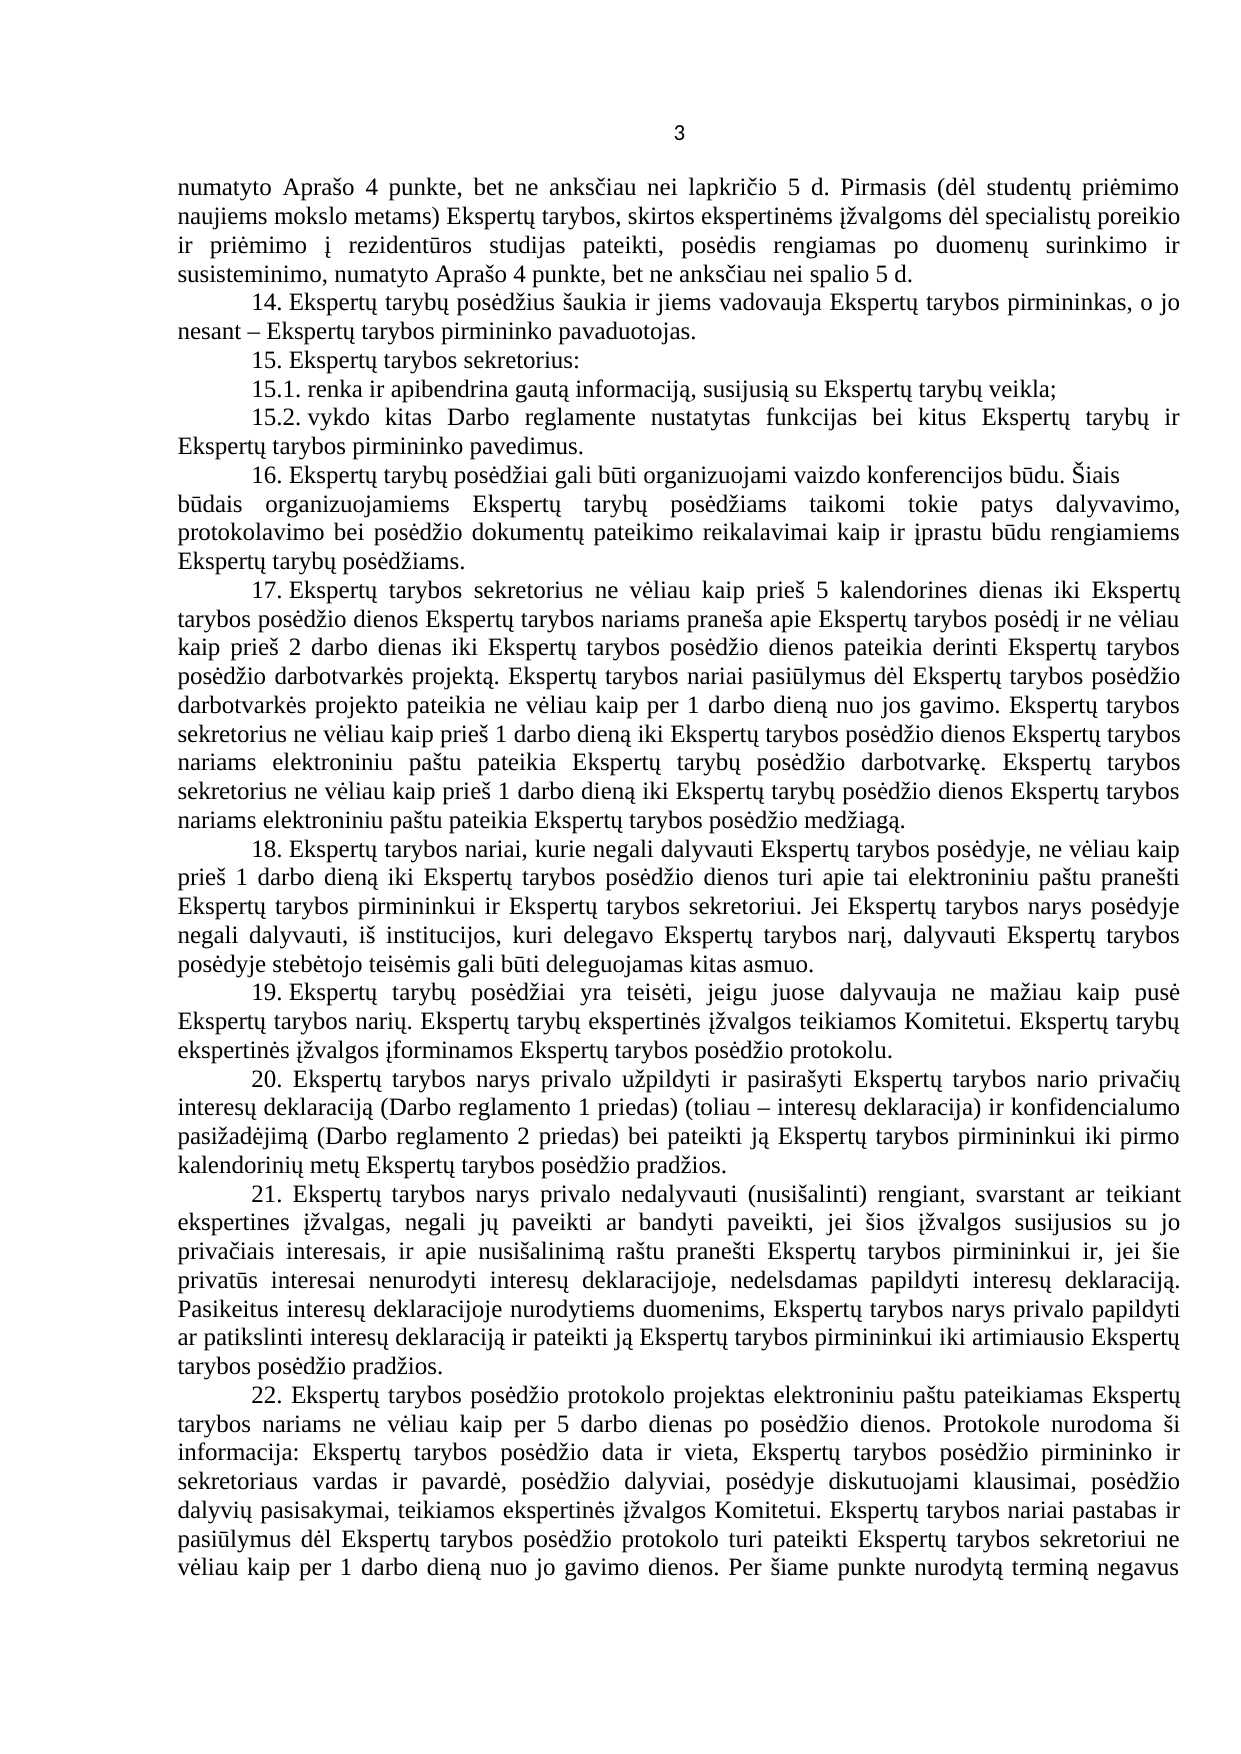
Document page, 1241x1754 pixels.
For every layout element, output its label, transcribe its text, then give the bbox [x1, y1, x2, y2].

text 20. Ekspertų tarybos narys privalo užpildyti ir pasirašyti Ekspertų tarybos nario privačių interesų deklaraciją (Darbo reglamento 1 priedas) (toliau – interesų deklaracija) ir konfidencialumo pasižadėjimą (Darbo reglamento 2 priedas) bei pateikti ją Ekspertų tarybos pirmininkui iki pirmo kalendorinių metų Ekspertų tarybos posėdžio pradžios. [177, 1064, 1181, 1179]
text 22. Ekspertų tarybos posėdžio protokolo projektas elektroniniu paštu pateikiamas Ekspertų tarybos nariams ne vėliau kaip per 5 darbo dienas po posėdžio dienos. Protokole nurodoma ši informacija: Ekspertų tarybos posėdžio data ir vieta, Ekspertų tarybos posėdžio pirmininko ir sekretoriaus vardas ir pavardė, posėdžio dalyviai, posėdyje diskutuojami klausimai, posėdžio dalyvių pasisakymai, teikiamos ekspertinės įžvalgos Komitetui. Ekspertų tarybos nariai pastabas ir pasiūlymus dėl Ekspertų tarybos posėdžio protokolo turi pateikti Ekspertų tarybos sekretoriui ne vėliau kaip per 1 darbo dieną nuo jo gavimo dienos. Per šiame punkte nurodytą terminą negavus [177, 1380, 1181, 1581]
text 14. Ekspertų tarybų posėdžius šaukia ir jiems vadovauja Ekspertų tarybos pirmininkas, o jo nesant – Ekspertų tarybos pirmininko pavaduotojas. [177, 287, 1181, 345]
text 15. Ekspertų tarybos sekretorius: [177, 345, 1181, 374]
text 16. Ekspertų tarybų posėdžiai gali būti organizuojami vaizdo konferencijos būdu. Šiais [177, 460, 1181, 489]
text 21. Ekspertų tarybos narys privalo nedalyvauti (nusišalinti) rengiant, svarstant ar teikiant ekspertines įžvalgas, negali jų paveikti ar bandyti paveikti, jei šios įžvalgos susijusios su jo privačiais interesais, ir apie nusišalinimą raštu pranešti Ekspertų tarybos pirmininkui ir, jei šie privatūs interesai nenurodyti interesų deklaracijoje, nedelsdamas papildyti interesų deklaraciją. Pasikeitus interesų deklaracijoje nurodytiems duomenims, Ekspertų tarybos narys privalo papildyti ar patikslinti interesų deklaraciją ir pateikti ją Ekspertų tarybos pirmininkui iki artimiausio Ekspertų tarybos posėdžio pradžios. [177, 1179, 1181, 1380]
text numatyto Aprašo 4 punkte, bet ne anksčiau nei lapkričio 5 d. Pirmasis (dėl studentų priėmimo naujiems mokslo metams) Ekspertų tarybos, skirtos ekspertinėms įžvalgoms dėl specialistų poreikio ir priėmimo į rezidentūros studijas pateikti, posėdis rengiamas po duomenų surinkimo ir susisteminimo, numatyto Aprašo 4 punkte, bet ne anksčiau nei spalio 5 d. [177, 172, 1181, 287]
text 15.2. vykdo kitas Darbo reglamente nustatytas funkcijas bei kitus Ekspertų tarybų ir Ekspertų tarybos pirmininko pavedimus. [177, 402, 1181, 460]
text būdais organizuojamiems Ekspertų tarybų posėdžiams taikomi tokie patys dalyvavimo, protokolavimo bei posėdžio dokumentų pateikimo reikalavimai kaip ir įprastu būdu rengiamiems Ekspertų tarybų posėdžiams. [177, 489, 1181, 575]
text 17. Ekspertų tarybos sekretorius ne vėliau kaip prieš 5 kalendorines dienas iki Ekspertų tarybos posėdžio dienos Ekspertų tarybos nariams praneša apie Ekspertų tarybos posėdį ir ne vėliau kaip prieš 2 darbo dienas iki Ekspertų tarybos posėdžio dienos pateikia derinti Ekspertų tarybos posėdžio darbotvarkės projektą. Ekspertų tarybos nariai pasiūlymus dėl Ekspertų tarybos posėdžio darbotvarkės projekto pateikia ne vėliau kaip per 1 darbo dieną nuo jos gavimo. Ekspertų tarybos sekretorius ne vėliau kaip prieš 1 darbo dieną iki Ekspertų tarybos posėdžio dienos Ekspertų tarybos nariams elektroniniu paštu pateikia Ekspertų tarybų posėdžio darbotvarkę. Ekspertų tarybos sekretorius ne vėliau kaip prieš 1 darbo dieną iki Ekspertų tarybų posėdžio dienos Ekspertų tarybos nariams elektroniniu paštu pateikia Ekspertų tarybos posėdžio medžiagą. [177, 575, 1181, 834]
text 18. Ekspertų tarybos nariai, kurie negali dalyvauti Ekspertų tarybos posėdyje, ne vėliau kaip prieš 1 darbo dieną iki Ekspertų tarybos posėdžio dienos turi apie tai elektroniniu paštu pranešti Ekspertų tarybos pirmininkui ir Ekspertų tarybos sekretoriui. Jei Ekspertų tarybos narys posėdyje negali dalyvauti, iš institucijos, kuri delegavo Ekspertų tarybos narį, dalyvauti Ekspertų tarybos posėdyje stebėtojo teisėmis gali būti deleguojamas kitas asmuo. [177, 834, 1181, 977]
text 15.1. renka ir apibendrina gautą informaciją, susijusią su Ekspertų tarybų veikla; [177, 374, 1181, 402]
text 19. Ekspertų tarybų posėdžiai yra teisėti, jeigu juose dalyvauja ne mažiau kaip pusė Ekspertų tarybos narių. Ekspertų tarybų ekspertinės įžvalgos teikiamos Komitetui. Ekspertų tarybų ekspertinės įžvalgos įforminamos Ekspertų tarybos posėdžio protokolu. [177, 977, 1181, 1064]
